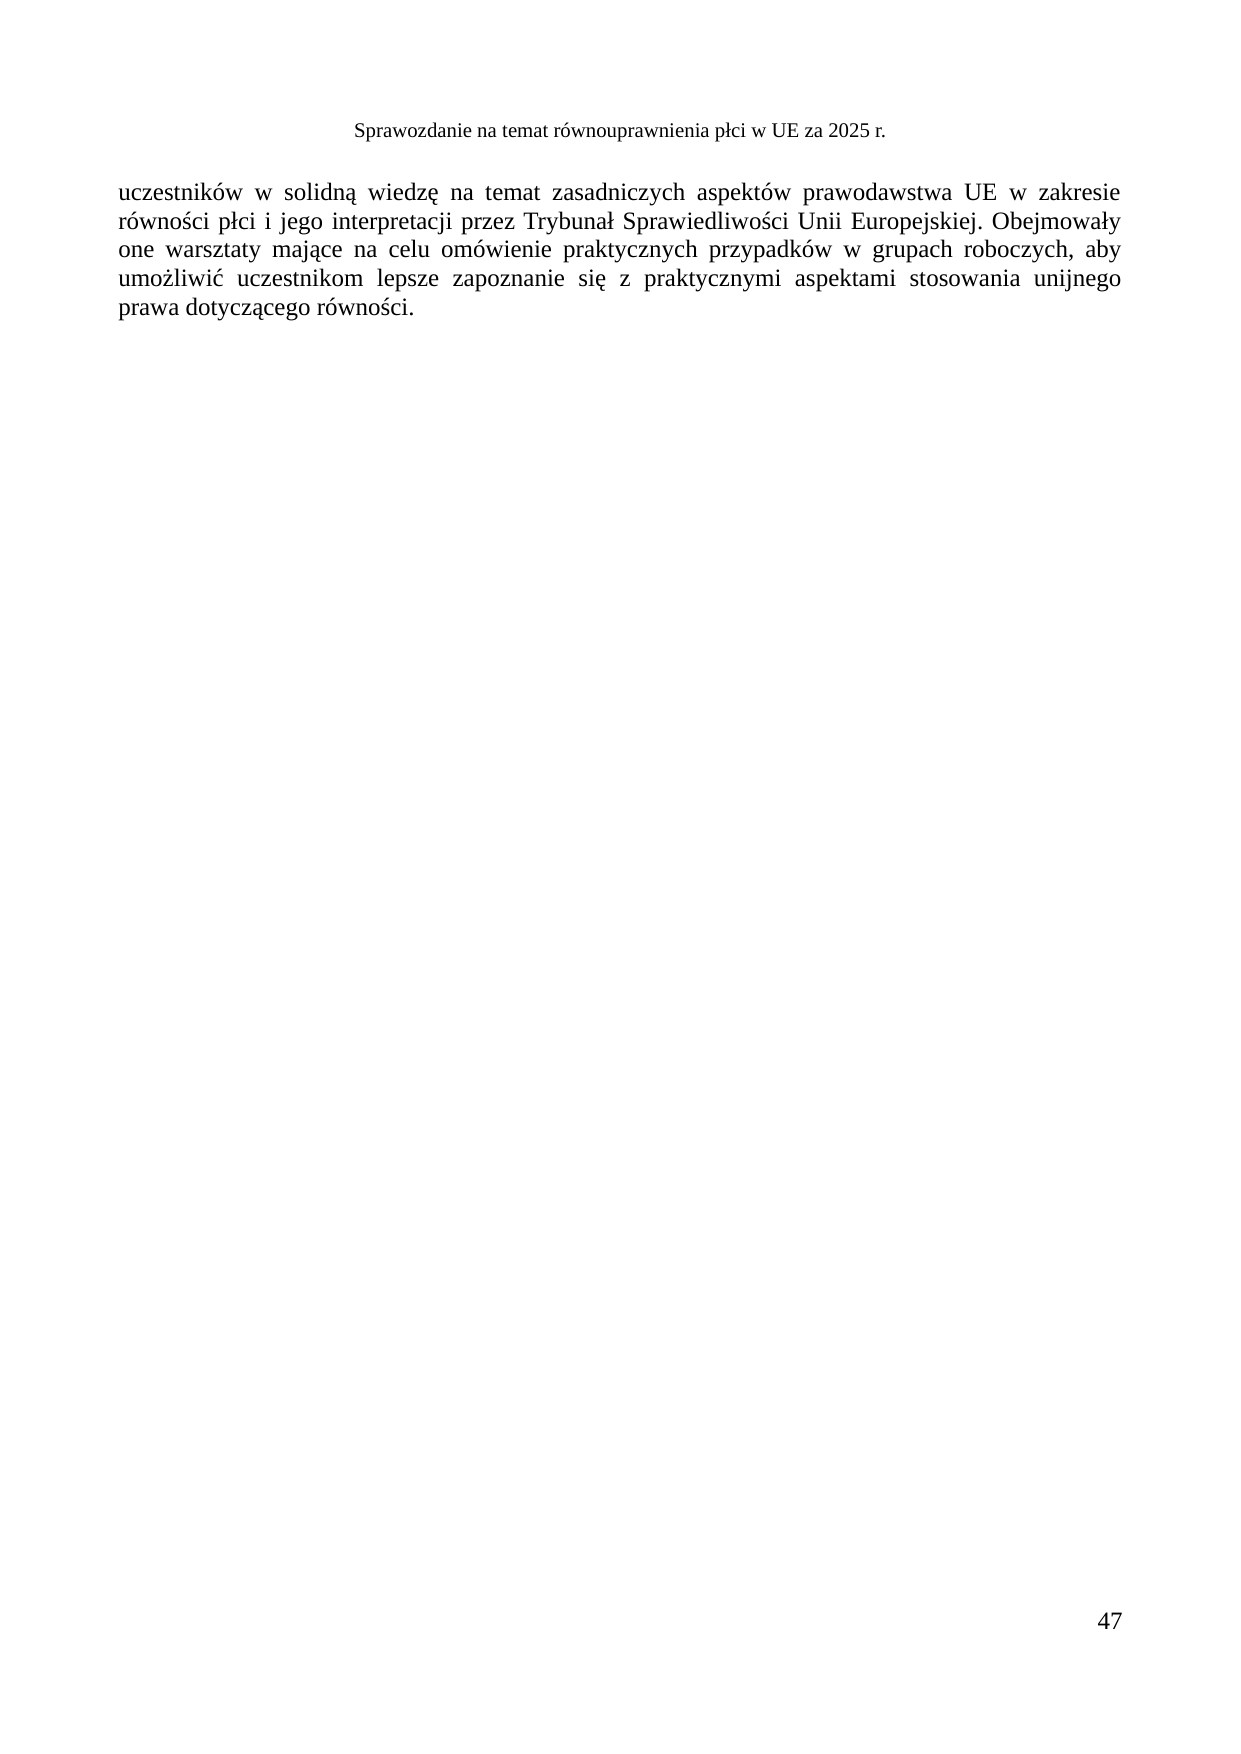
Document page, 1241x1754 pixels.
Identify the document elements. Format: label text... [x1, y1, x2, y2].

text uczestników w solidną wiedzę na temat zasadniczych aspektów prawodawstwa UE w zakresie równości płci i jego interpretacji przez Trybunał Sprawiedliwości Unii Europejskiej. Obejmowały one warsztaty mające na celu omówienie praktycznych przypadków w grupach roboczych, aby umożliwić uczestnikom lepsze zapoznanie się z praktycznymi aspektami stosowania unijnego prawa dotyczącego równości. [118, 177, 1122, 321]
